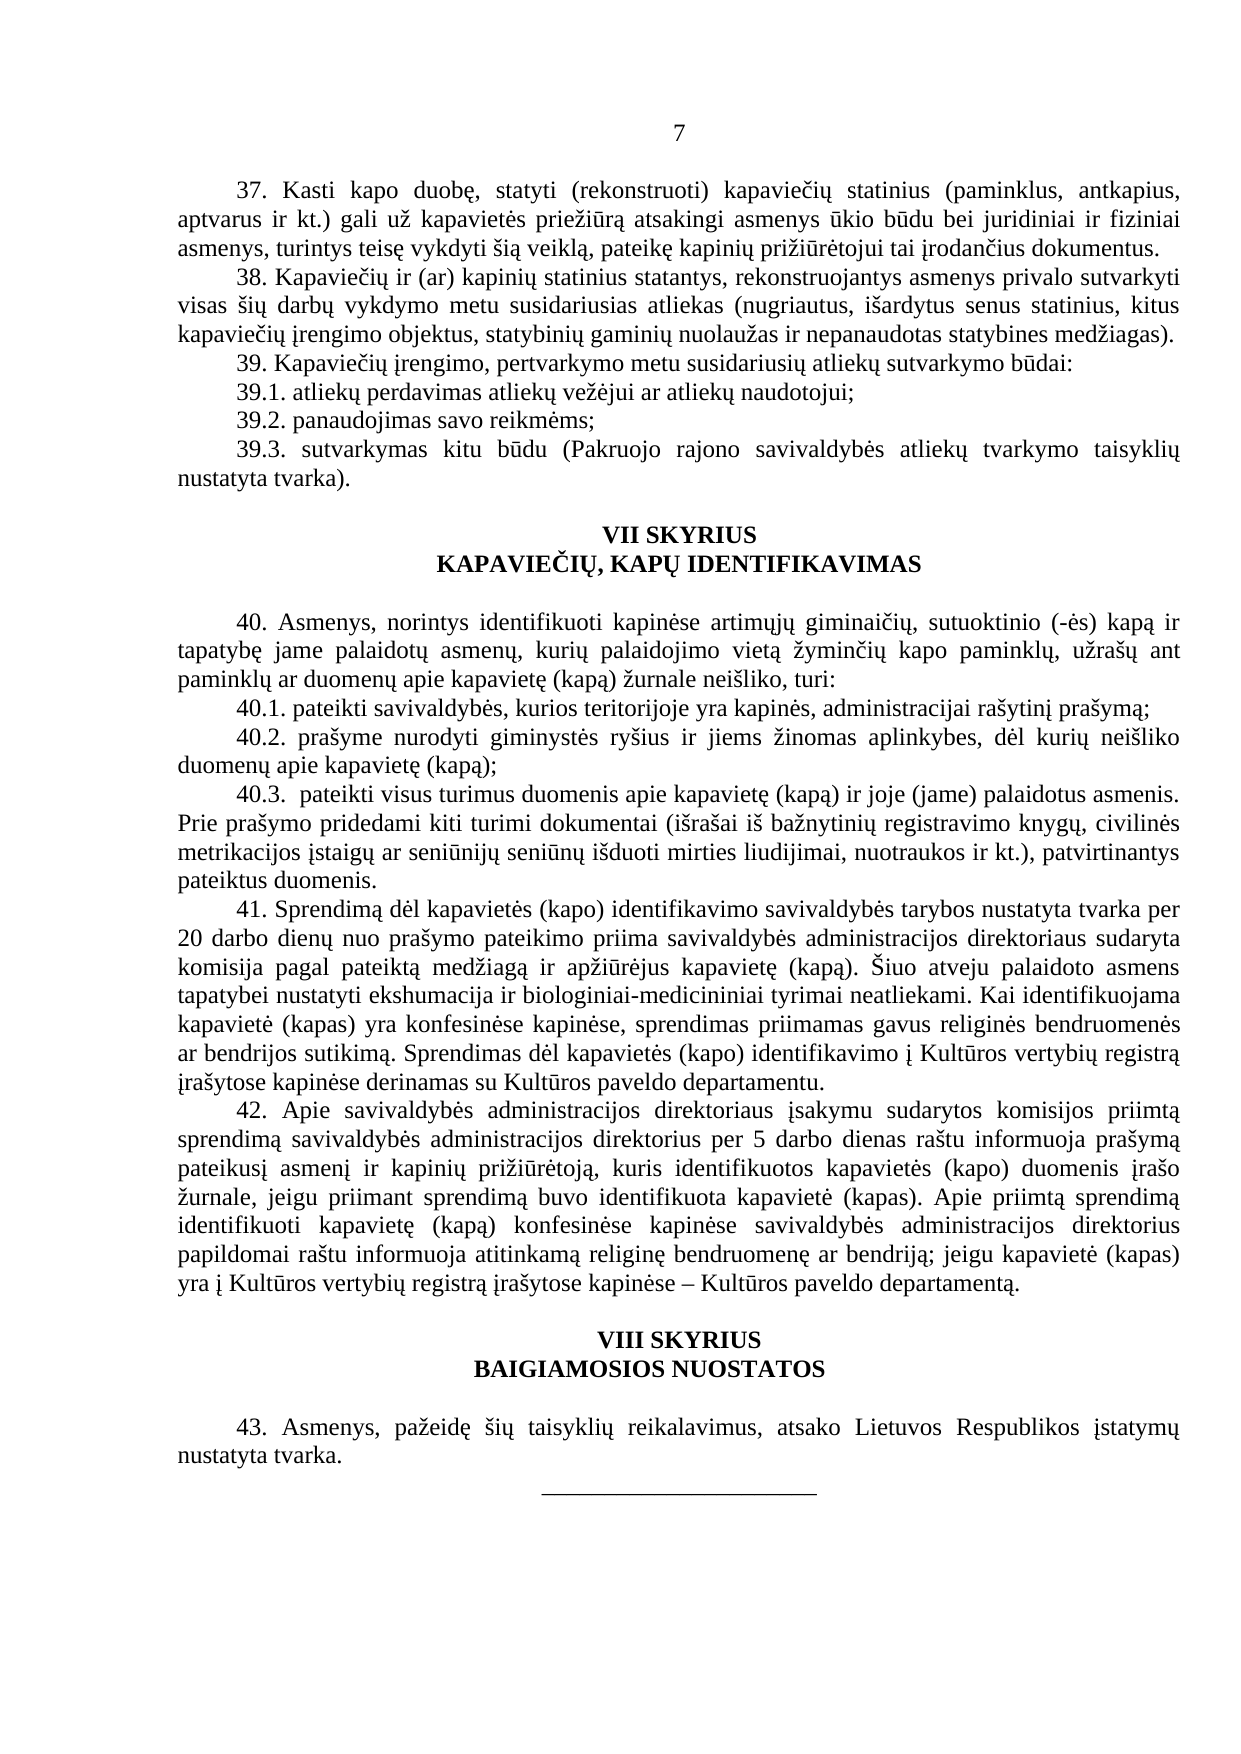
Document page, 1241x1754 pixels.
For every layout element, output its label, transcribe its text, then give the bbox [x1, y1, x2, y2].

text 39.1. atliekų perdavimas atliekų vežėjui ar atliekų naudotojui; [177, 377, 1181, 406]
text 41. Sprendimą dėl kapavietės (kapo) identifikavimo savivaldybės tarybos nustatyta tvarka per 20 darbo dienų nuo prašymo pateikimo priima savivaldybės administracijos direktoriaus sudaryta komisija pagal pateiktą medžiagą ir apžiūrėjus kapavietę (kapą). Šiuo atveju palaidoto asmens tapatybei nustatyti ekshumacija ir biologiniai-medicininiai tyrimai neatliekami. Kai identifikuojama kapavietė (kapas) yra konfesinėse kapinėse, sprendimas priimamas gavus religinės bendruomenės ar bendrijos sutikimą. Sprendimas dėl kapavietės (kapo) identifikavimo į Kultūros vertybių registrą įrašytose kapinėse derinamas su Kultūros paveldo departamentu. [177, 894, 1181, 1096]
text VII SKYRIUS [177, 521, 1181, 549]
text 43. Asmenys, pažeidę šių taisyklių reikalavimus, atsako Lietuvos Respublikos įstatymų nustatyta tvarka. [177, 1412, 1181, 1469]
text 37. Kasti kapo duobę, statyti (rekonstruoti) kapaviečių statinius (paminklus, antkapius, aptvarus ir kt.) gali už kapavietės priežiūrą atsakingi asmenys ūkio būdu bei juridiniai ir fiziniai asmenys, turintys teisę vykdyti šią veiklą, pateikę kapinių prižiūrėtojui tai įrodančius dokumentus. [177, 176, 1181, 262]
text BAIGIAMOSIOS NUOSTATOS [177, 1354, 1181, 1383]
text 39. Kapaviečių įrengimo, pertvarkymo metu susidariusių atliekų sutvarkymo būdai: [177, 348, 1181, 377]
text ______________________ [177, 1469, 1181, 1498]
text 42. Apie savivaldybės administracijos direktoriaus įsakymu sudarytos komisijos priimtą sprendimą savivaldybės administracijos direktorius per 5 darbo dienas raštu informuoja prašymą pateikusį asmenį ir kapinių prižiūrėtoją, kuris identifikuotos kapavietės (kapo) duomenis įrašo žurnale, jeigu priimant sprendimą buvo identifikuota kapavietė (kapas). Apie priimtą sprendimą identifikuoti kapavietę (kapą) konfesinėse kapinėse savivaldybės administracijos direktorius papildomai raštu informuoja atitinkamą religinę bendruomenę ar bendriją; jeigu kapavietė (kapas) yra į Kultūros vertybių registrą įrašytose kapinėse – Kultūros paveldo departamentą. [177, 1096, 1181, 1297]
text 40. Asmenys, norintys identifikuoti kapinėse artimųjų giminaičių, sutuoktinio (-ės) kapą ir tapatybę jame palaidotų asmenų, kurių palaidojimo vietą žyminčių kapo paminklų, užrašų ant paminklų ar duomenų apie kapavietę (kapą) žurnale neišliko, turi: [177, 607, 1181, 693]
text 39.2. panaudojimas savo reikmėms; [177, 406, 1181, 434]
text 39.3. sutvarkymas kitu būdu (Pakruojo rajono savivaldybės atliekų tvarkymo taisyklių nustatyta tvarka). [177, 434, 1181, 492]
text KAPAVIEČIŲ, KAPŲ IDENTIFIKAVIMAS [177, 549, 1181, 578]
text 40.1. pateikti savivaldybės, kurios teritorijoje yra kapinės, administracijai rašytinį prašymą; [177, 693, 1181, 722]
text 40.2. prašyme nurodyti giminystės ryšius ir jiems žinomas aplinkybes, dėl kurių neišliko duomenų apie kapavietę (kapą); [177, 722, 1181, 779]
text VIII SKYRIUS [177, 1326, 1181, 1354]
text 38. Kapaviečių ir (ar) kapinių statinius statantys, rekonstruojantys asmenys privalo sutvarkyti visas šių darbų vykdymo metu susidariusias atliekas (nugriautus, išardytus senus statinius, kitus kapaviečių įrengimo objektus, statybinių gaminių nuolaužas ir nepanaudotas statybines medžiagas). [177, 262, 1181, 348]
text 40.3. pateikti visus turimus duomenis apie kapavietę (kapą) ir joje (jame) palaidotus asmenis. Prie prašymo pridedami kiti turimi dokumentai (išrašai iš bažnytinių registravimo knygų, civilinės metrikacijos įstaigų ar seniūnijų seniūnų išduoti mirties liudijimai, nuotraukos ir kt.), patvirtinantys pateiktus duomenis. [177, 779, 1181, 894]
